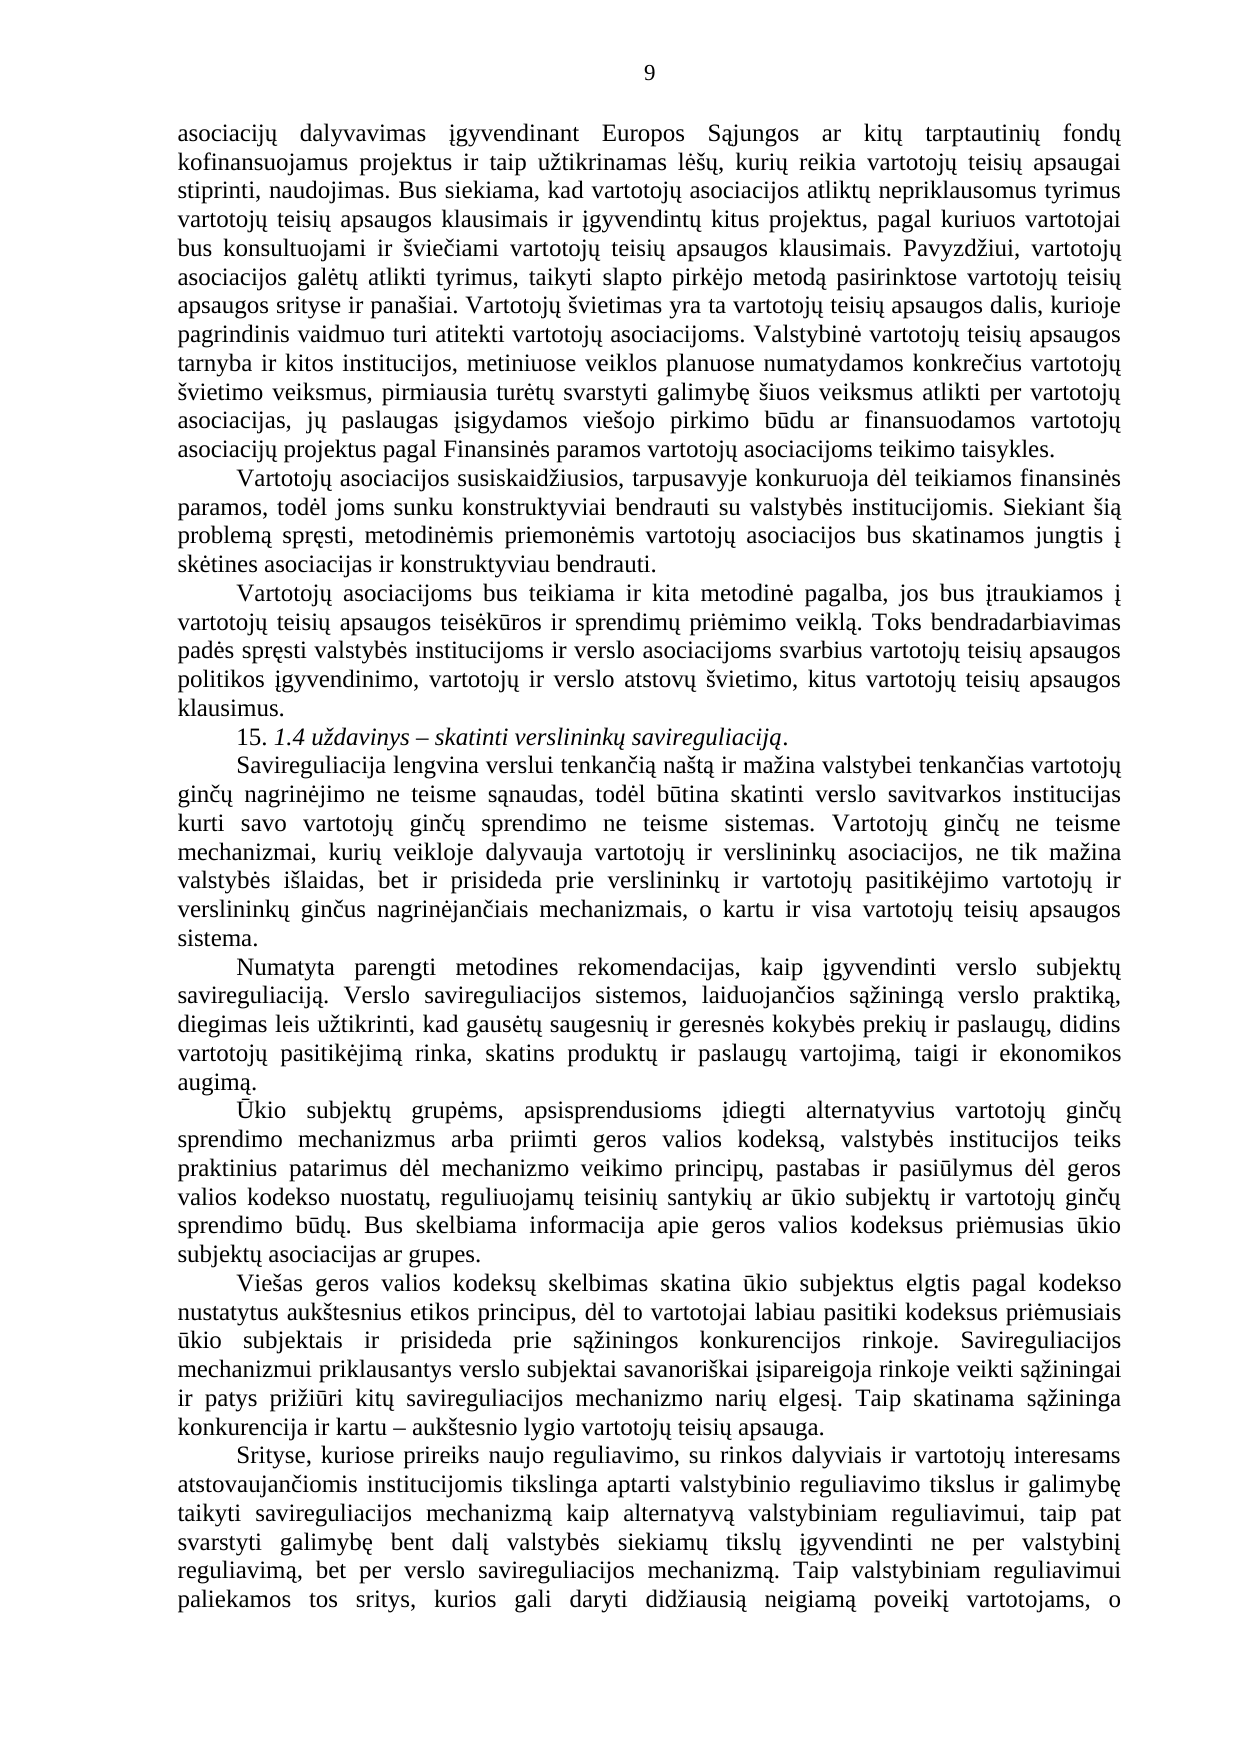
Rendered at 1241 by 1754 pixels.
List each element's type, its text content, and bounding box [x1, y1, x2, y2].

text Ūkio subjektų grupėms, apsisprendusioms įdiegti alternatyvius vartotojų ginčų sprendimo mechanizmus arba priimti geros valios kodeksą, valstybės institucijos teiks praktinius patarimus dėl mechanizmo veikimo principų, pastabas ir pasiūlymus dėl geros valios kodekso nuostatų, reguliuojamų teisinių santykių ar ūkio subjektų ir vartotojų ginčų sprendimo būdų. Bus skelbiama informacija apie geros valios kodeksus priėmusias ūkio subjektų asociacijas ar grupes. [177, 1096, 1122, 1268]
text Viešas geros valios kodeksų skelbimas skatina ūkio subjektus elgtis pagal kodekso nustatytus aukštesnius etikos principus, dėl to vartotojai labiau pasitiki kodeksus priėmusiais ūkio subjektais ir prisideda prie sąžiningos konkurencijos rinkoje. Savireguliacijos mechanizmui priklausantys verslo subjektai savanoriškai įsipareigoja rinkoje veikti sąžiningai ir patys prižiūri kitų savireguliacijos mechanizmo narių elgesį. Taip skatinama sąžininga konkurencija ir kartu – aukštesnio lygio vartotojų teisių apsauga. [177, 1268, 1122, 1441]
text 15. 1.4 uždavinys – skatinti verslininkų savireguliaciją. [177, 722, 1122, 751]
text asociacijų dalyvavimas įgyvendinant Europos Sąjungos ar kitų tarptautinių fondų kofinansuojamus projektus ir taip užtikrinamas lėšų, kurių reikia vartotojų teisių apsaugai stiprinti, naudojimas. Bus siekiama, kad vartotojų asociacijos atliktų nepriklausomus tyrimus vartotojų teisių apsaugos klausimais ir įgyvendintų kitus projektus, pagal kuriuos vartotojai bus konsultuojami ir šviečiami vartotojų teisių apsaugos klausimais. Pavyzdžiui, vartotojų asociacijos galėtų atlikti tyrimus, taikyti slapto pirkėjo metodą pasirinktose vartotojų teisių apsaugos srityse ir panašiai. Vartotojų švietimas yra ta vartotojų teisių apsaugos dalis, kurioje pagrindinis vaidmuo turi atitekti vartotojų asociacijoms. Valstybinė vartotojų teisių apsaugos tarnyba ir kitos institucijos, metiniuose veiklos planuose numatydamos konkrečius vartotojų švietimo veiksmus, pirmiausia turėtų svarstyti galimybę šiuos veiksmus atlikti per vartotojų asociacijas, jų paslaugas įsigydamos viešojo pirkimo būdu ar finansuodamos vartotojų asociacijų projektus pagal Finansinės paramos vartotojų asociacijoms teikimo taisykles. [177, 118, 1122, 463]
text Numatyta parengti metodines rekomendacijas, kaip įgyvendinti verslo subjektų savireguliaciją. Verslo savireguliacijos sistemos, laiduojančios sąžiningą verslo praktiką, diegimas leis užtikrinti, kad gausėtų saugesnių ir geresnės kokybės prekių ir paslaugų, didins vartotojų pasitikėjimą rinka, skatins produktų ir paslaugų vartojimą, taigi ir ekonomikos augimą. [177, 952, 1122, 1096]
text Savireguliacija lengvina verslui tenkančią naštą ir mažina valstybei tenkančias vartotojų ginčų nagrinėjimo ne teisme sąnaudas, todėl būtina skatinti verslo savitvarkos institucijas kurti savo vartotojų ginčų sprendimo ne teisme sistemas. Vartotojų ginčų ne teisme mechanizmai, kurių veikloje dalyvauja vartotojų ir verslininkų asociacijos, ne tik mažina valstybės išlaidas, bet ir prisideda prie verslininkų ir vartotojų pasitikėjimo vartotojų ir verslininkų ginčus nagrinėjančiais mechanizmais, o kartu ir visa vartotojų teisių apsaugos sistema. [177, 751, 1122, 952]
text Vartotojų asociacijoms bus teikiama ir kita metodinė pagalba, jos bus įtraukiamos į vartotojų teisių apsaugos teisėkūros ir sprendimų priėmimo veiklą. Toks bendradarbiavimas padės spręsti valstybės institucijoms ir verslo asociacijoms svarbius vartotojų teisių apsaugos politikos įgyvendinimo, vartotojų ir verslo atstovų švietimo, kitus vartotojų teisių apsaugos klausimus. [177, 578, 1122, 722]
text Vartotojų asociacijos susiskaidžiusios, tarpusavyje konkuruoja dėl teikiamos finansinės paramos, todėl joms sunku konstruktyviai bendrauti su valstybės institucijomis. Siekiant šią problemą spręsti, metodinėmis priemonėmis vartotojų asociacijos bus skatinamos jungtis į skėtines asociacijas ir konstruktyviau bendrauti. [177, 463, 1122, 578]
text Srityse, kuriose prireiks naujo reguliavimo, su rinkos dalyviais ir vartotojų interesams atstovaujančiomis institucijomis tikslinga aptarti valstybinio reguliavimo tikslus ir galimybę taikyti savireguliacijos mechanizmą kaip alternatyvą valstybiniam reguliavimui, taip pat svarstyti galimybę bent dalį valstybės siekiamų tikslų įgyvendinti ne per valstybinį reguliavimą, bet per verslo savireguliacijos mechanizmą. Taip valstybiniam reguliavimui paliekamos tos sritys, kurios gali daryti didžiausią neigiamą poveikį vartotojams, o [177, 1441, 1122, 1613]
